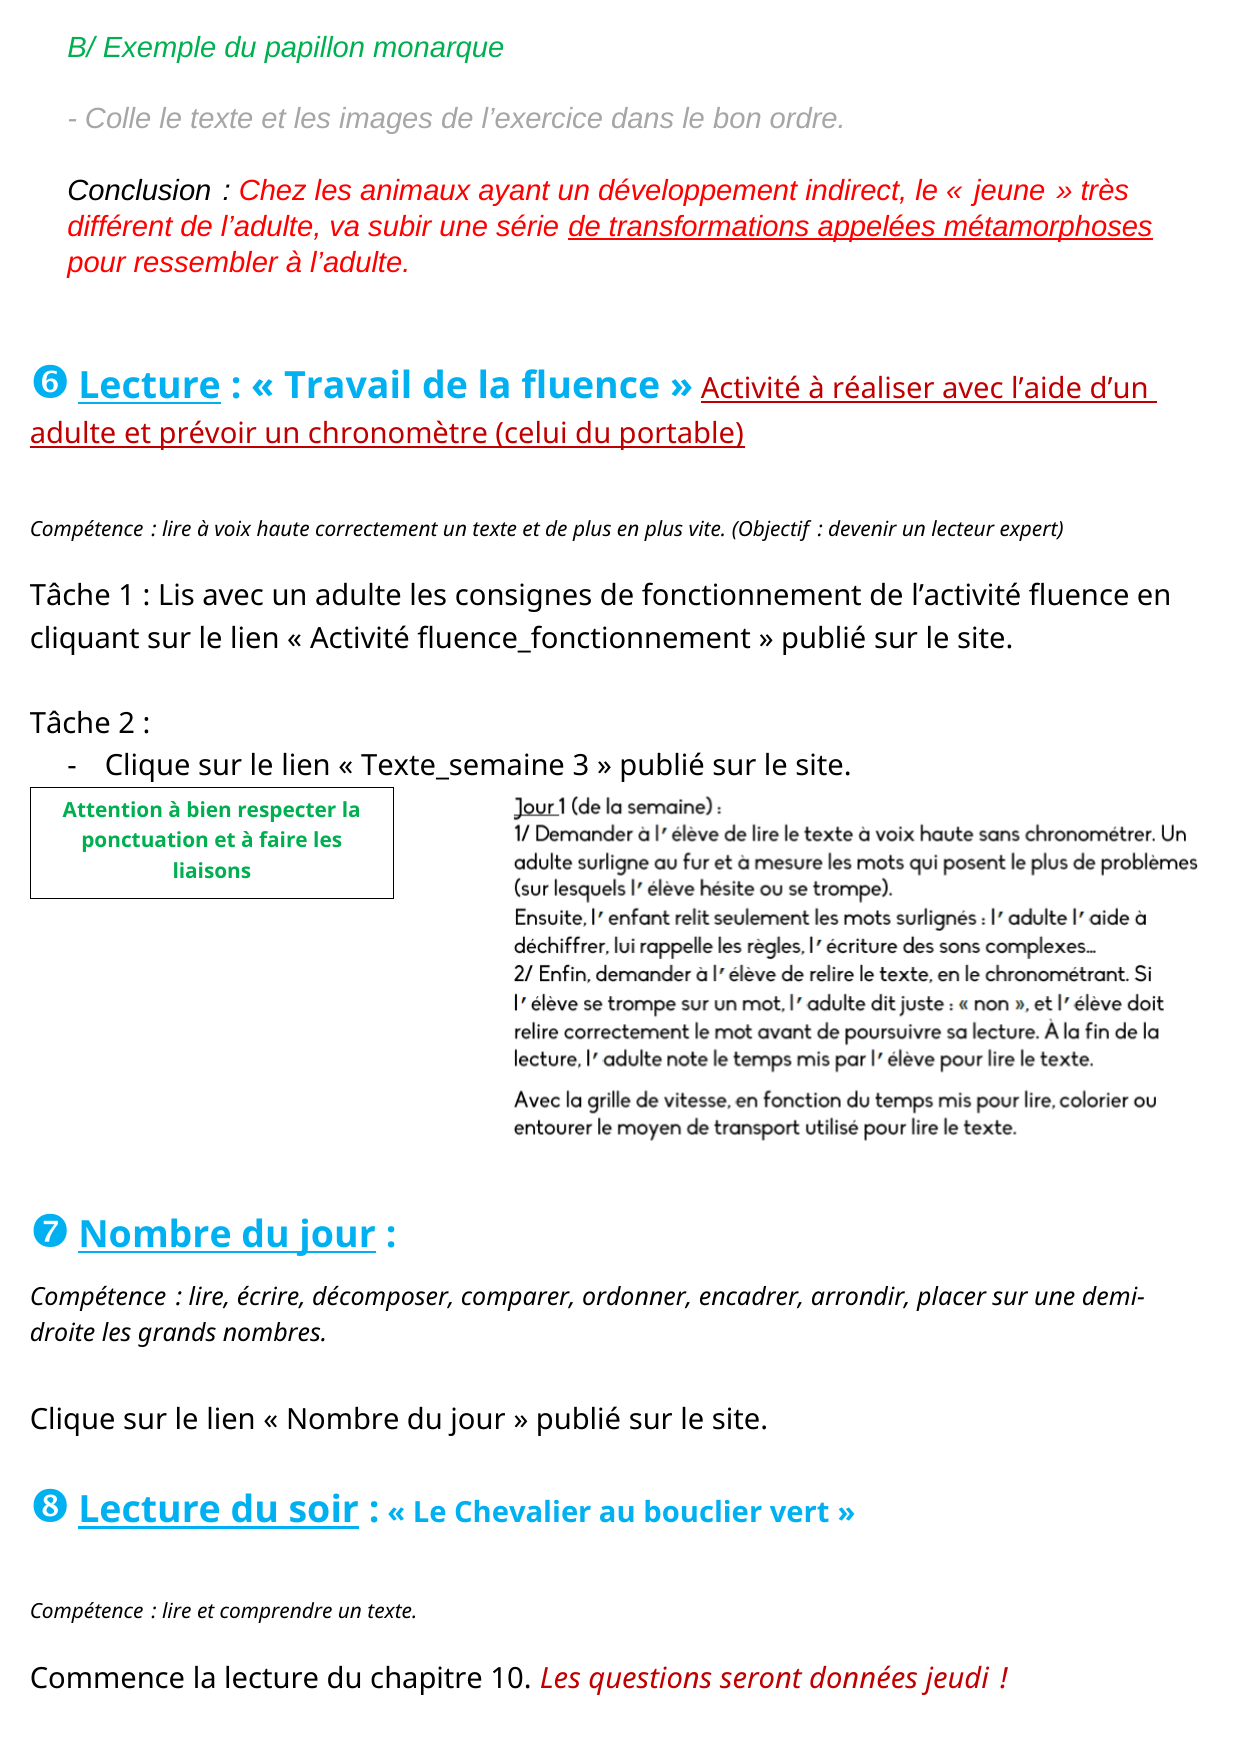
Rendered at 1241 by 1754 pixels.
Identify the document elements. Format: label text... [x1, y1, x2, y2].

text  Nombre du jour : [29, 1207, 1211, 1258]
list Clique sur le lien « Texte_semaine 3 » publié sur le site. [67, 744, 1211, 784]
text - Colle le texte et les images de l’exercice dans le bon ordre. [67, 101, 1211, 135]
text Compétence : lire, écrire, décomposer, comparer, ordonner, encadrer, arrondir, placer sur une demi-droite les grands nombres. [29, 1279, 1211, 1349]
text Tâche 2 : [29, 702, 1211, 742]
text Clique sur le lien « Nombre du jour » publié sur le site. [29, 1398, 1211, 1438]
text Commence la lecture du chapitre 10. Les questions seront données jeudi ! [29, 1657, 1211, 1697]
text B/ Exemple du papillon monarque [67, 29, 1211, 63]
text Conclusion : Chez les animaux ayant un développement indirect, le « jeune » très différent de l’adulte, va subir une série de transformations appelées métamorphoses pour ressembler à l’adulte. [67, 173, 1211, 278]
text  Lecture : « Travail de la fluence » Activité à réaliser avec l’aide d’un adulte et prévoir un chronomètre (celui du portable) [29, 359, 1211, 452]
text  Lecture du soir : « Le Chevalier au bouclier vert » [29, 1483, 1211, 1534]
text Compétence : lire à voix haute correctement un texte et de plus en plus vite. (Objectif : devenir un lecteur expert) [29, 514, 1211, 542]
text Compétence : lire et comprendre un texte. [29, 1596, 1211, 1625]
text Tâche 1 : Lis avec un adulte les consignes de fonctionnement de l’activité fluence en cliquant sur le lien « Activité fluence_fonctionnement » publié sur le site. [29, 575, 1211, 657]
text Attention à bien respecter la ponctuation et à faire les liaisons [46, 795, 378, 884]
